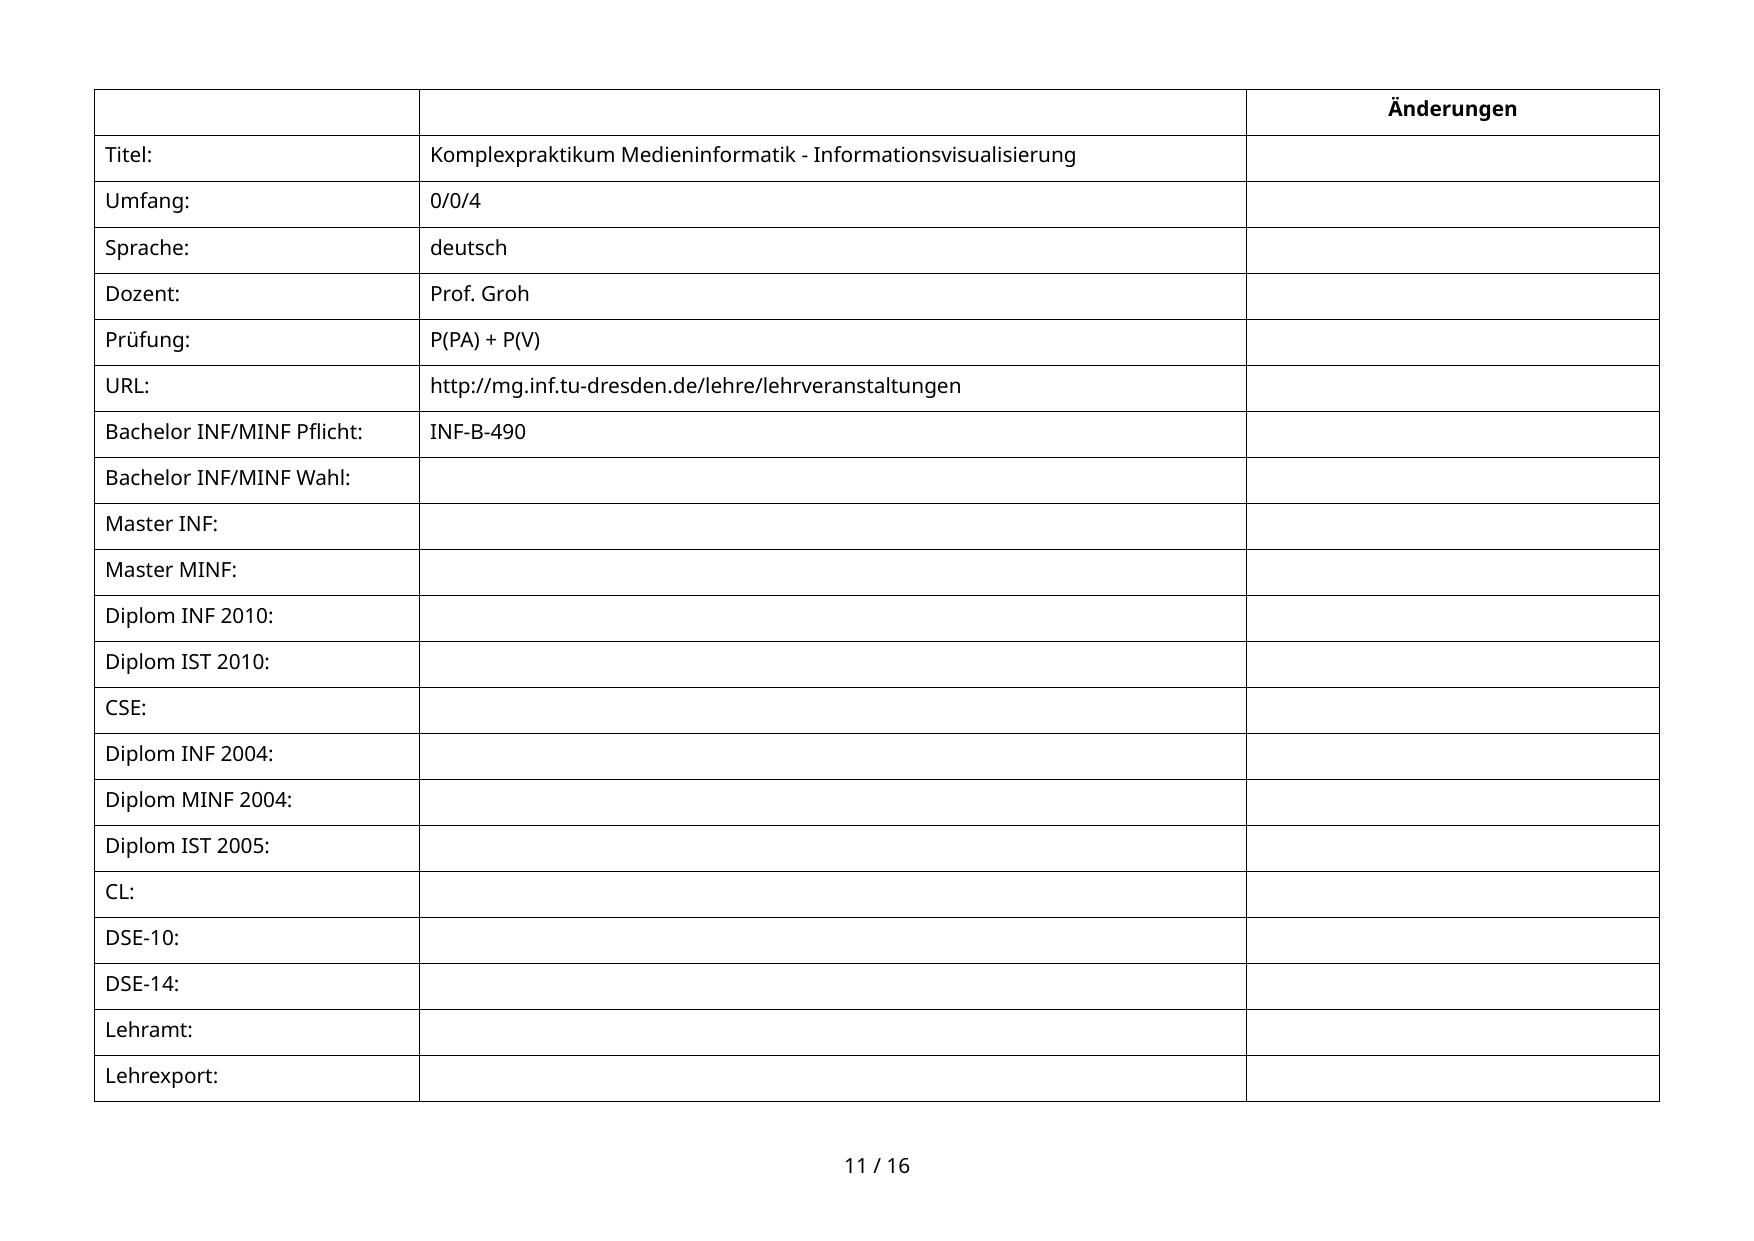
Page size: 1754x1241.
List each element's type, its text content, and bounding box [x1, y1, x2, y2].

table_cell Lehrexport: [95, 1056, 419, 1101]
table_cell [1247, 780, 1659, 825]
table_cell URL: [95, 366, 419, 411]
table_cell [420, 550, 1246, 595]
table_cell Diplom INF 2004: [95, 734, 419, 779]
table_cell [420, 642, 1246, 687]
table_cell [1247, 872, 1659, 917]
table_cell [1247, 596, 1659, 641]
table_cell Komplexpraktikum Medieninformatik - Informationsvisualisierung [420, 136, 1246, 181]
table_cell [1247, 228, 1659, 273]
table_cell [420, 964, 1246, 1009]
table_cell 0/0/4 [420, 182, 1246, 227]
table_cell [1247, 734, 1659, 779]
table_cell [420, 1056, 1246, 1101]
table_cell [420, 734, 1246, 779]
table_cell [1247, 964, 1659, 1009]
table_cell Titel: [95, 136, 419, 181]
table_cell [1247, 826, 1659, 871]
table_cell Diplom IST 2005: [95, 826, 419, 871]
table_cell Lehramt: [95, 1010, 419, 1055]
table_cell Master MINF: [95, 550, 419, 595]
table_cell CL: [95, 872, 419, 917]
table_cell [1247, 504, 1659, 549]
table_cell Diplom INF 2010: [95, 596, 419, 641]
table_cell [1247, 412, 1659, 457]
table_cell [420, 826, 1246, 871]
table_cell http://mg.inf.tu-dresden.de/lehre/lehrveranstaltungen [420, 366, 1246, 411]
table_cell [420, 918, 1246, 963]
table_cell [1247, 458, 1659, 503]
table_cell Master INF: [95, 504, 419, 549]
table_cell [420, 688, 1246, 733]
table_cell [420, 872, 1246, 917]
table_cell [1247, 182, 1659, 227]
table_cell Diplom IST 2010: [95, 642, 419, 687]
table_cell Bachelor INF/MINF Wahl: [95, 458, 419, 503]
table_header [95, 90, 419, 134]
table_cell [1247, 550, 1659, 595]
table_cell [1247, 642, 1659, 687]
table_cell Diplom MINF 2004: [95, 780, 419, 825]
table_cell CSE: [95, 688, 419, 733]
table_cell [1247, 918, 1659, 963]
table_cell Prüfung: [95, 320, 419, 365]
table_cell deutsch [420, 228, 1246, 273]
table_cell Sprache: [95, 228, 419, 273]
table_cell [420, 596, 1246, 641]
table_cell Dozent: [95, 274, 419, 319]
table_cell INF-B-490 [420, 412, 1246, 457]
table_cell [1247, 320, 1659, 365]
table_header Änderungen [1247, 90, 1659, 134]
table_cell [1247, 366, 1659, 411]
table_cell [1247, 688, 1659, 733]
table_header [420, 90, 1246, 134]
table_cell Prof. Groh [420, 274, 1246, 319]
table_cell P(PA) + P(V) [420, 320, 1246, 365]
table_cell [1247, 1010, 1659, 1055]
table_cell [420, 1010, 1246, 1055]
table_cell [1247, 1056, 1659, 1101]
table_cell [420, 780, 1246, 825]
table_cell Bachelor INF/MINF Pflicht: [95, 412, 419, 457]
table_cell DSE-14: [95, 964, 419, 1009]
table_cell [420, 504, 1246, 549]
table_cell [1247, 274, 1659, 319]
table_cell [420, 458, 1246, 503]
table_cell Umfang: [95, 182, 419, 227]
table_cell [1247, 136, 1659, 181]
table_cell DSE-10: [95, 918, 419, 963]
